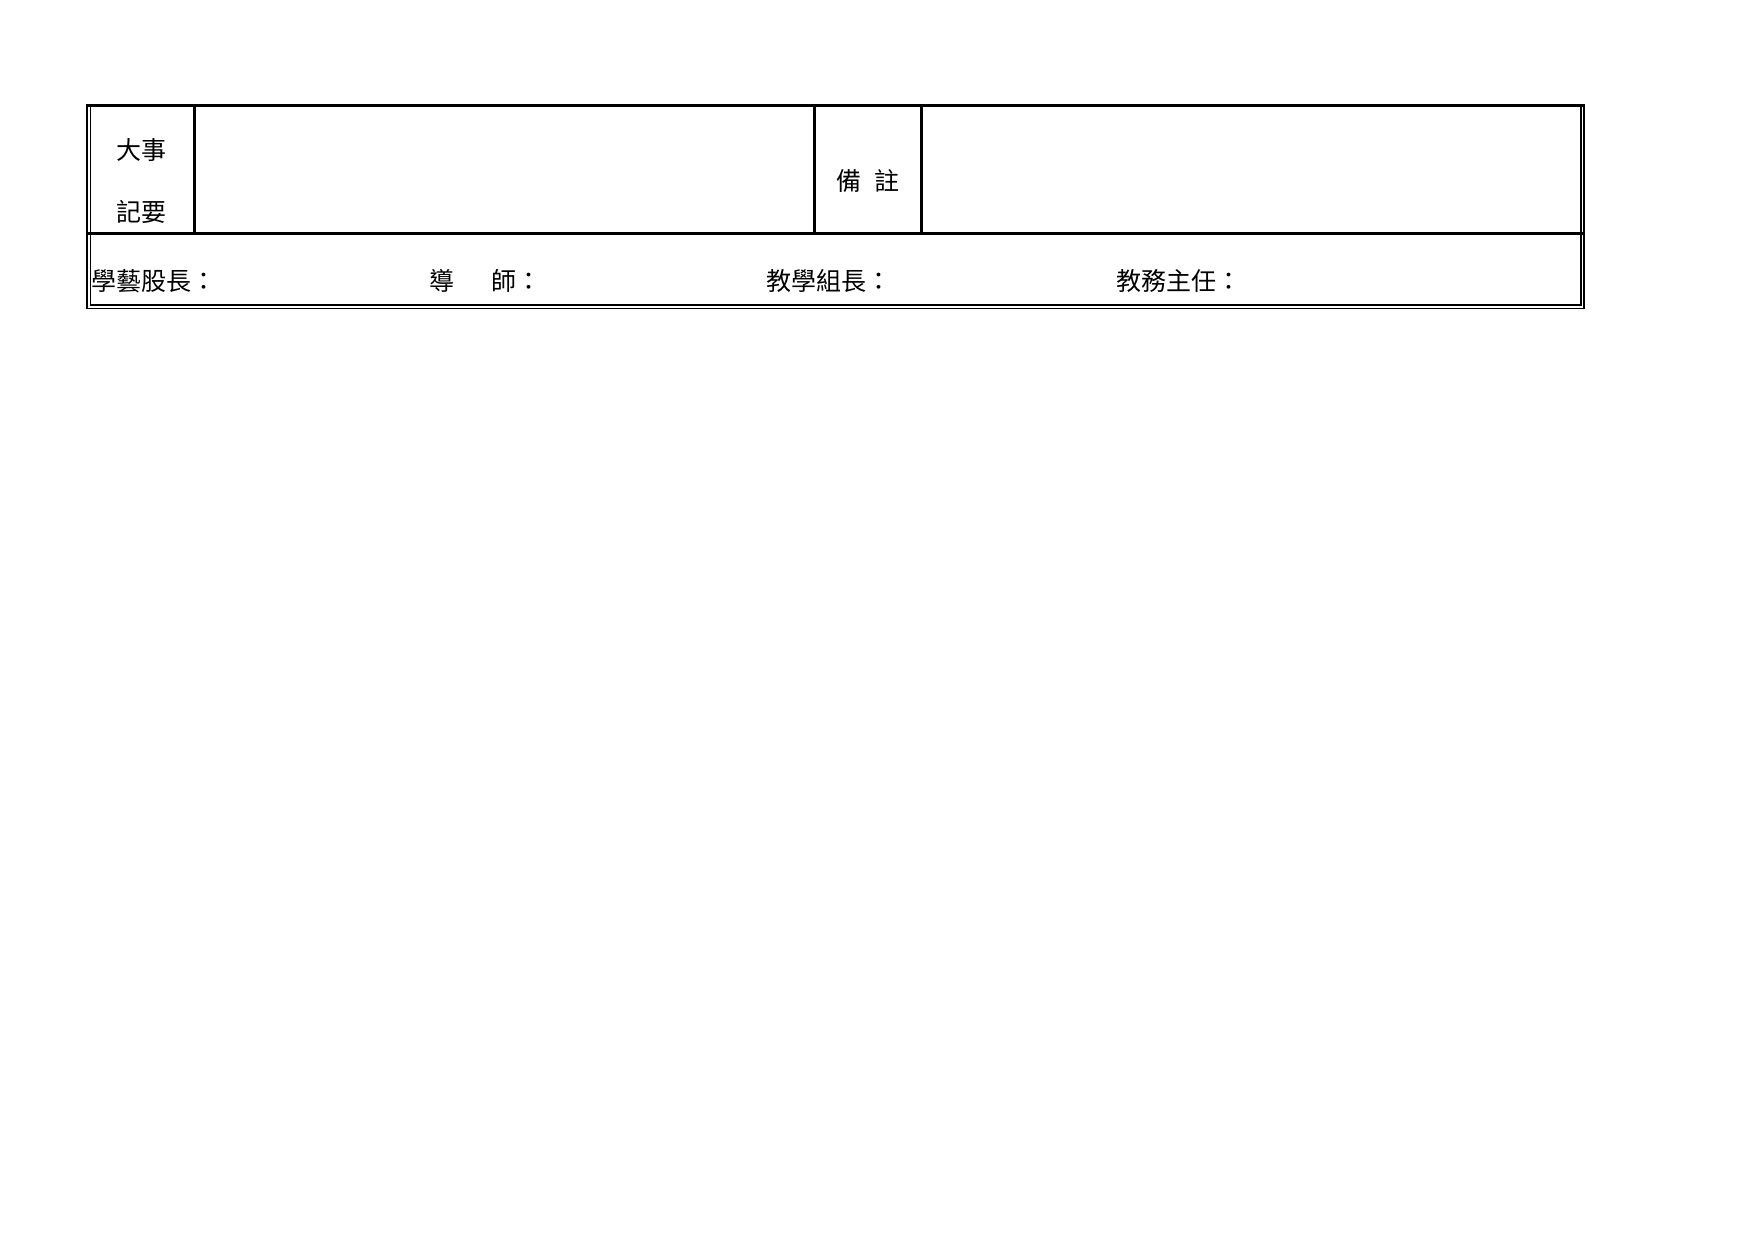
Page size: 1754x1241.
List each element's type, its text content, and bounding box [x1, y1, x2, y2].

table_cell 大事 記要 [91, 107, 193, 232]
table_cell [923, 107, 1580, 232]
table_cell 學藝股長： 導 師： 教學組長： 教務主任： [91, 235, 1580, 304]
table_cell 備 註 [816, 107, 920, 232]
table_cell [196, 107, 813, 232]
